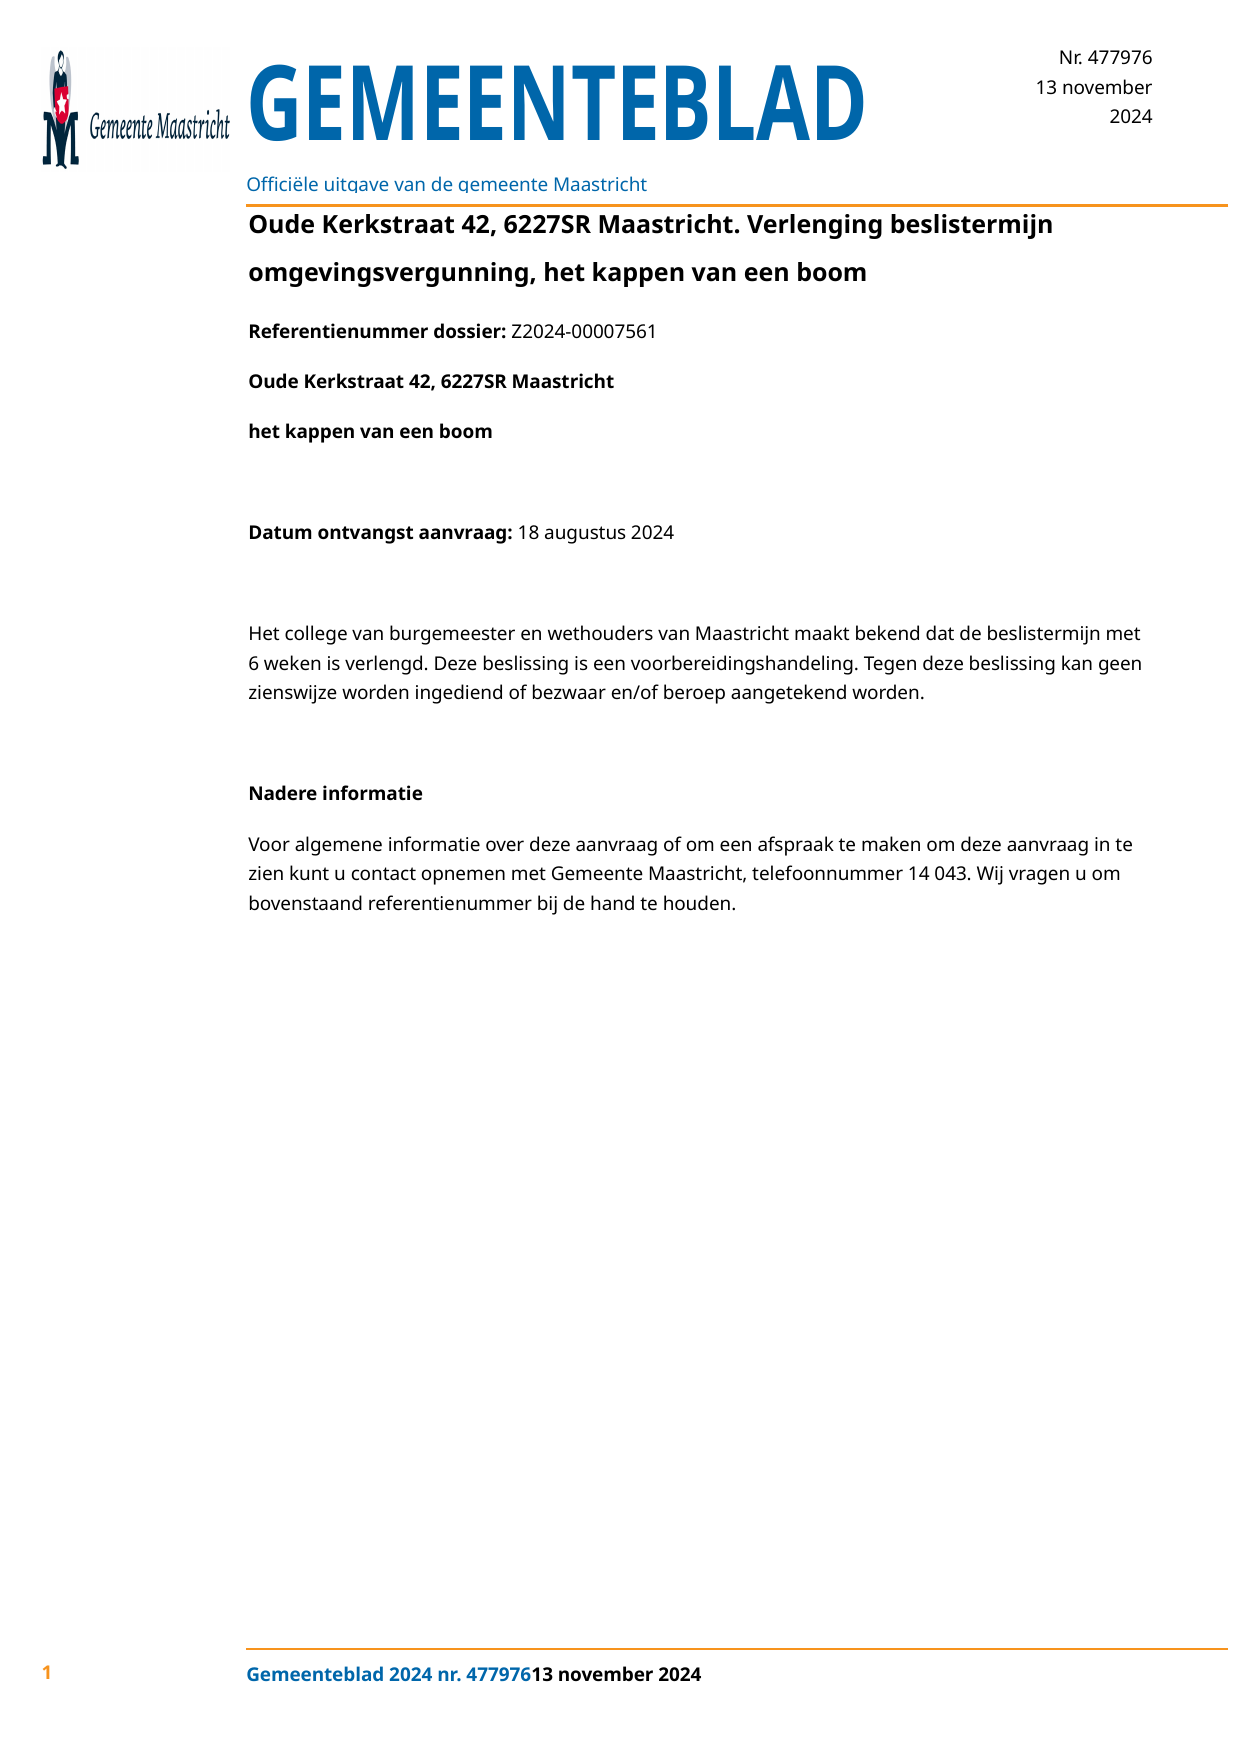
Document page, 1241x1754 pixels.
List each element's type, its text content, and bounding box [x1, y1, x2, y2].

text Oude Kerkstraat 42, 6227SR Maastricht. Verlenging beslistermijn omgevingsvergunning, het kappen van een boom [248, 207, 1152, 288]
text Oude Kerkstraat 42, 6227SR Maastricht [248, 368, 1152, 394]
text Het college van burgemeester en wethouders van Maastricht maakt bekend dat de beslistermijn met 6 weken is verlengd. Deze beslissing is een voorbereidingshandeling. Tegen deze beslissing kan geen zienswijze worden ingediend of bezwaar en/of beroep aangetekend worden. [248, 620, 1152, 705]
picture [41, 47, 231, 172]
text Referentienummer dossier: Z2024-00007561 [248, 318, 1152, 344]
text het kappen van een boom [248, 419, 1152, 444]
text Voor algemene informatie over deze aanvraag of om een afspraak te maken om deze aanvraag in te zien kunt u contact opnemen met Gemeente Maastricht, telefoonnummer 14 043. Wij vragen u om bovenstaand referentienummer bij de hand te houden. [248, 831, 1152, 916]
text Nadere informatie [248, 780, 1152, 806]
text Datum ontvangst aanvraag: 18 augustus 2024 [248, 519, 1152, 545]
